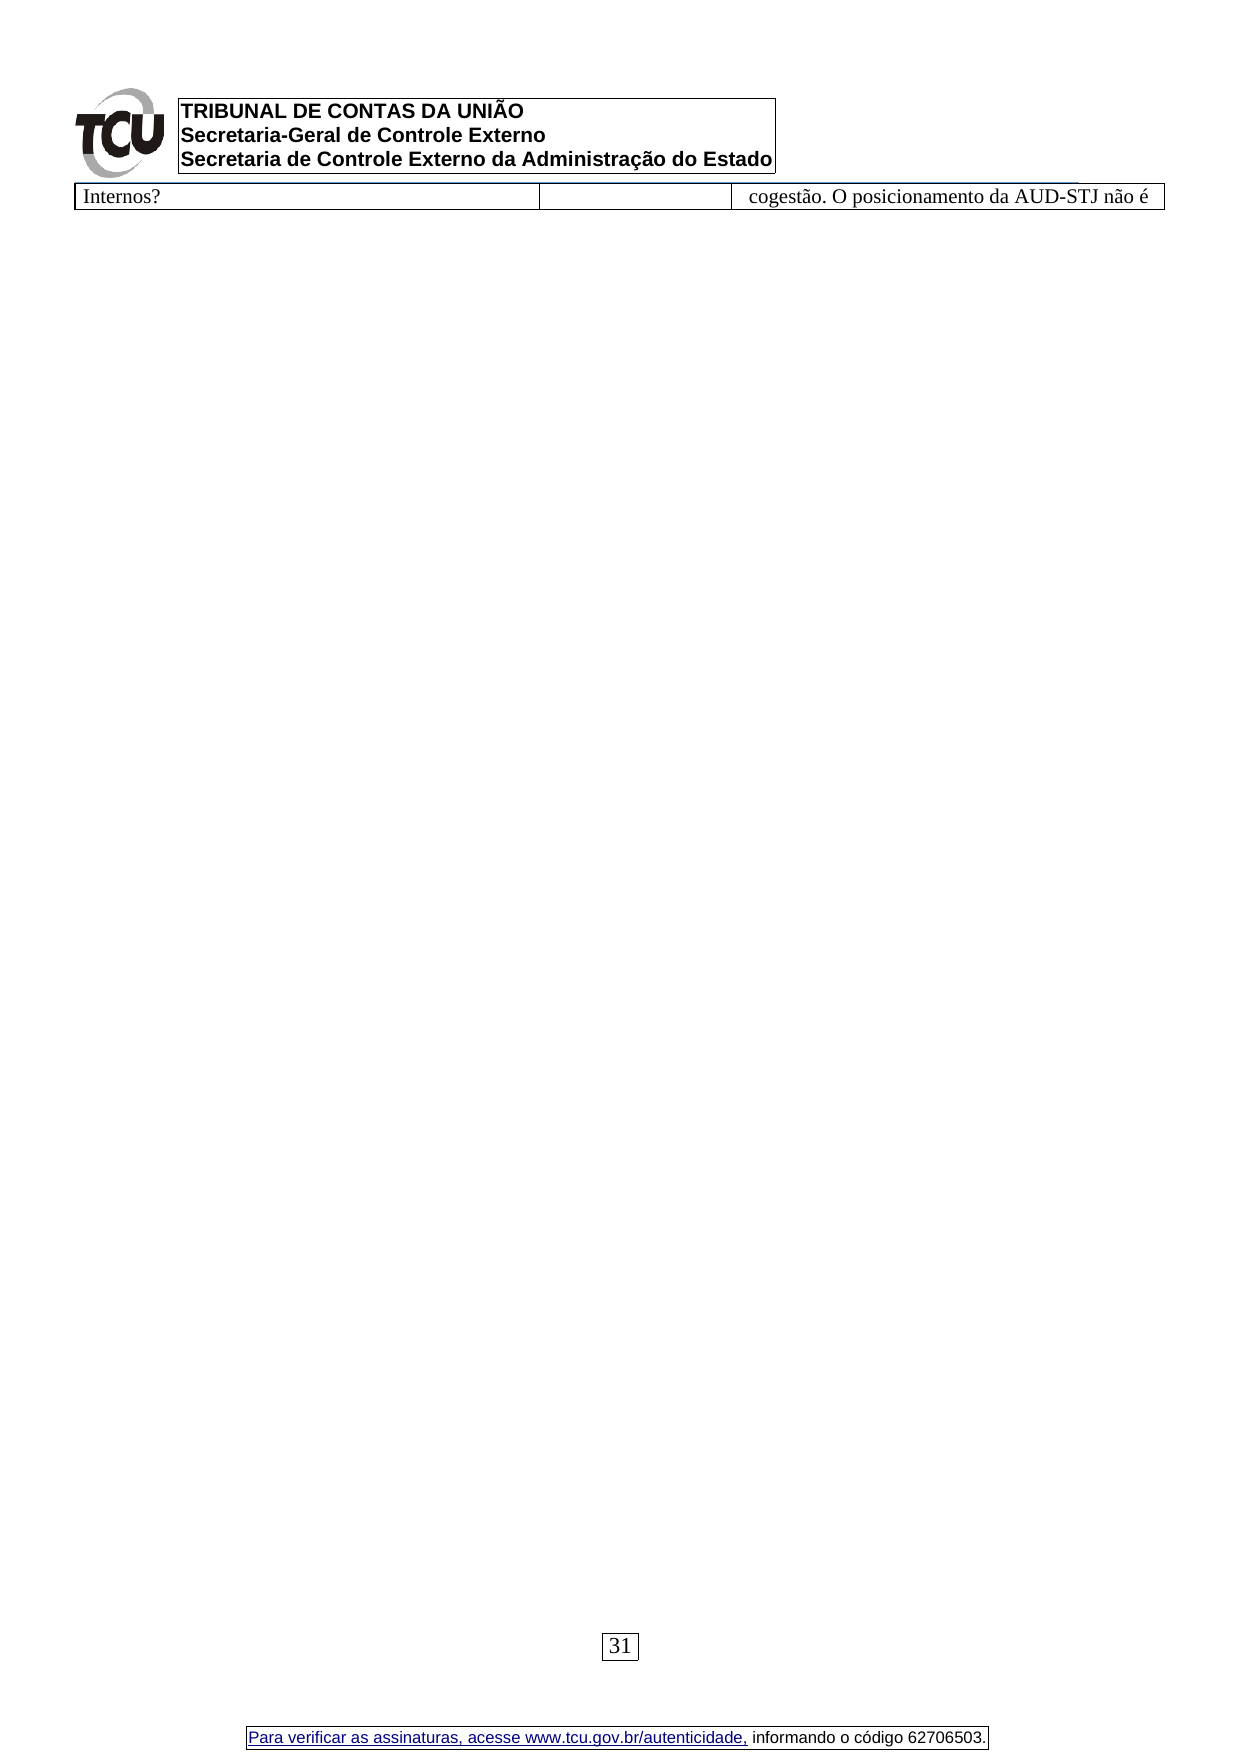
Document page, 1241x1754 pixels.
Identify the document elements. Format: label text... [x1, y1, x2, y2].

table_cell [540, 184, 731, 208]
table_cell cogestão. O posicionamento da AUD-STJ não é [732, 184, 1164, 208]
picture [75, 88, 164, 178]
table_cell Internos? [76, 184, 539, 208]
